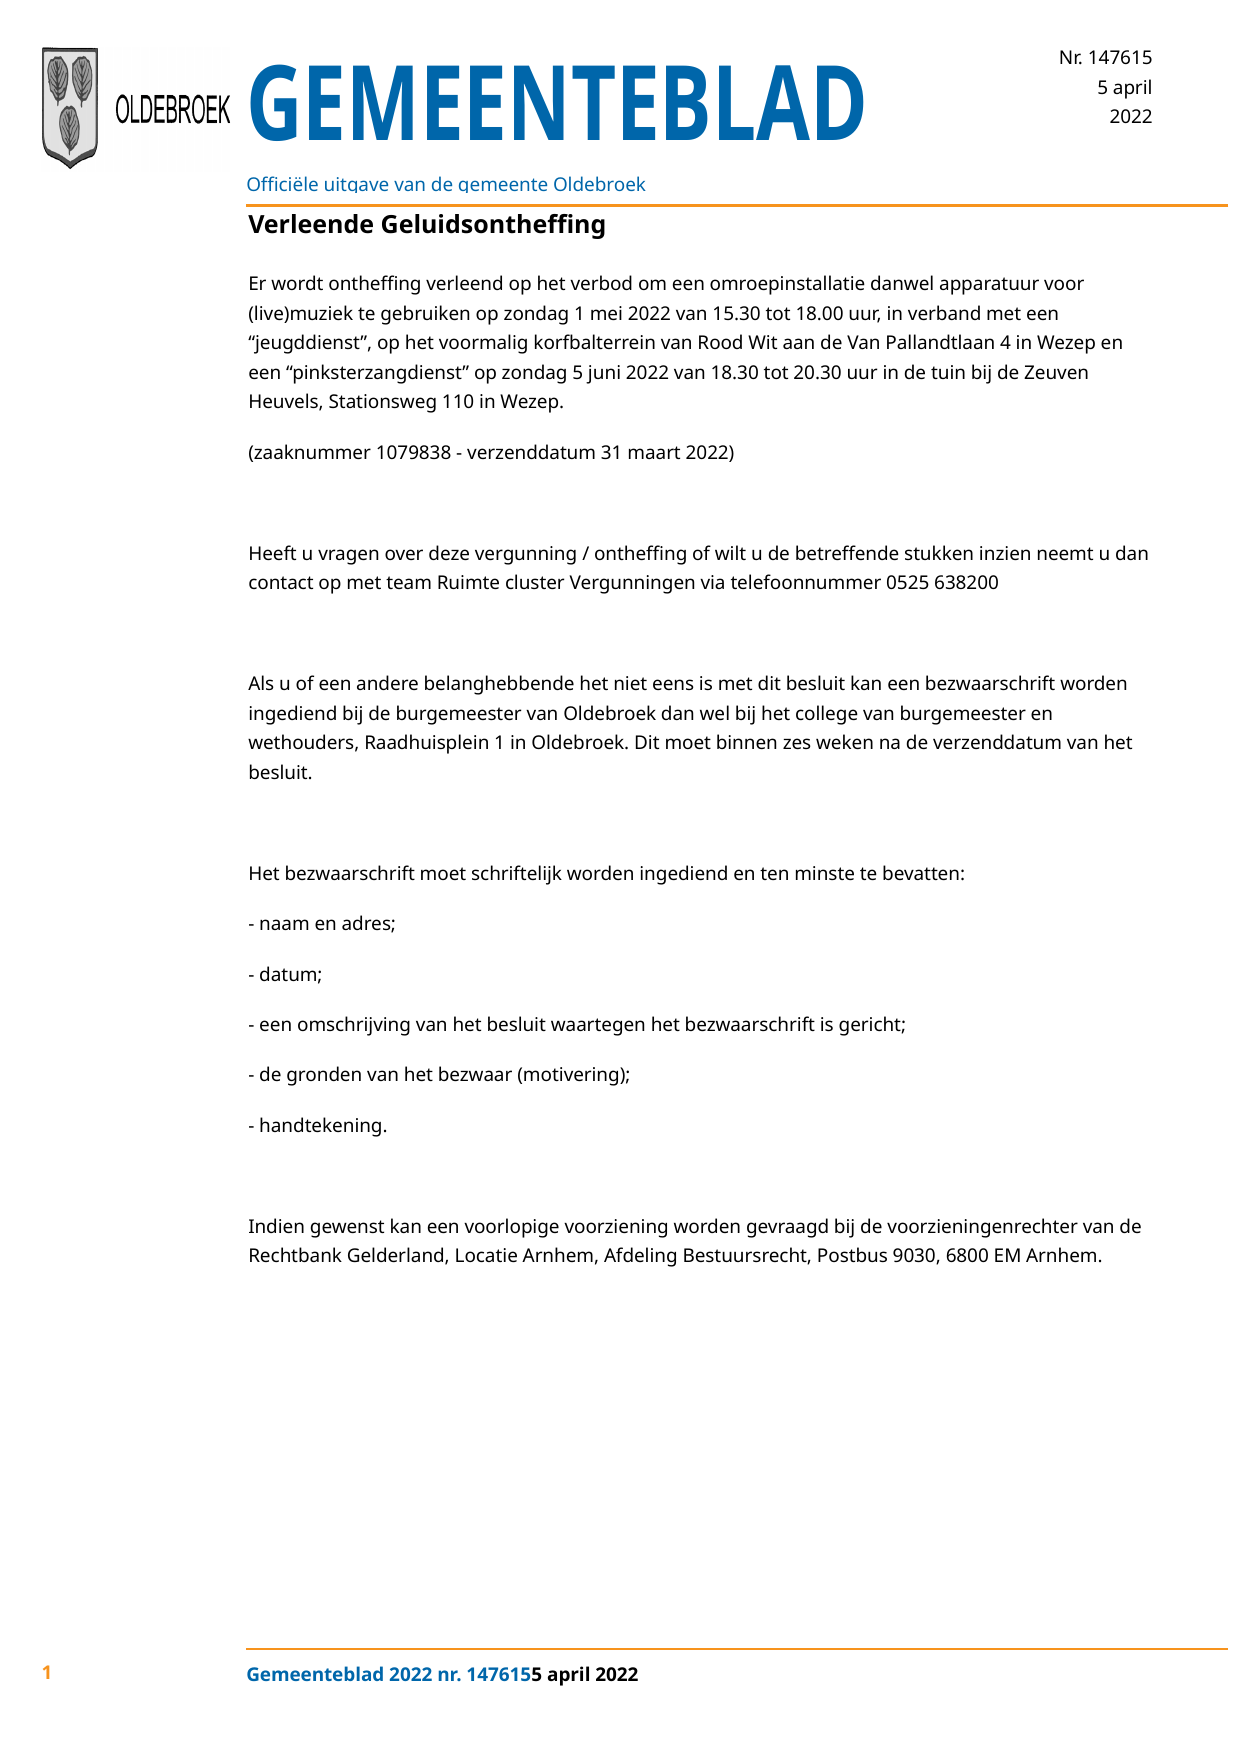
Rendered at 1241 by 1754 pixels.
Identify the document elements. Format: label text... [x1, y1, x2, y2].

text Indien gewenst kan een voorlopige voorziening worden gevraagd bij de voorzieningenrechter van de Rechtbank Gelderland, Locatie Arnhem, Afdeling Bestuursrecht, Postbus 9030, 6800 EM Arnhem. [248, 1213, 1152, 1268]
picture [41, 47, 231, 172]
text Heeft u vragen over deze vergunning / ontheffing of wilt u de betreffende stukken inzien neemt u dan contact op met team Ruimte cluster Vergunningen via telefoonnummer 0525 638200 [248, 540, 1152, 595]
text - een omschrijving van het besluit waartegen het bezwaarschrift is gericht; [248, 1011, 1152, 1037]
text - naam en adres; [248, 910, 1152, 936]
text - handtekening. [248, 1112, 1152, 1138]
text - datum; [248, 961, 1152, 986]
text Er wordt ontheffing verleend op het verbod om een omroepinstallatie danwel apparatuur voor (live)muziek te gebruiken op zondag 1 mei 2022 van 15.30 tot 18.00 uur, in verband met een “jeugddienst”, op het voormalig korfbalterrein van Rood Wit aan de Van Pallandtlaan 4 in Wezep en een “pinksterzangdienst” op zondag 5 juni 2022 van 18.30 tot 20.30 uur in de tuin bij de Zeuven Heuvels, Stationsweg 110 in Wezep. [248, 270, 1152, 414]
text - de gronden van het bezwaar (motivering); [248, 1062, 1152, 1087]
text (zaaknummer 1079838 - verzenddatum 31 maart 2022) [248, 439, 1152, 465]
text Het bezwaarschrift moet schriftelijk worden ingediend en ten minste te bevatten: [248, 860, 1152, 886]
text Verleende Geluidsontheffing [248, 207, 1152, 241]
text Als u of een andere belanghebbende het niet eens is met dit besluit kan een bezwaarschrift worden ingediend bij de burgemeester van Oldebroek dan wel bij het college van burgemeester en wethouders, Raadhuisplein 1 in Oldebroek. Dit moet binnen zes weken na de verzenddatum van het besluit. [248, 670, 1152, 785]
